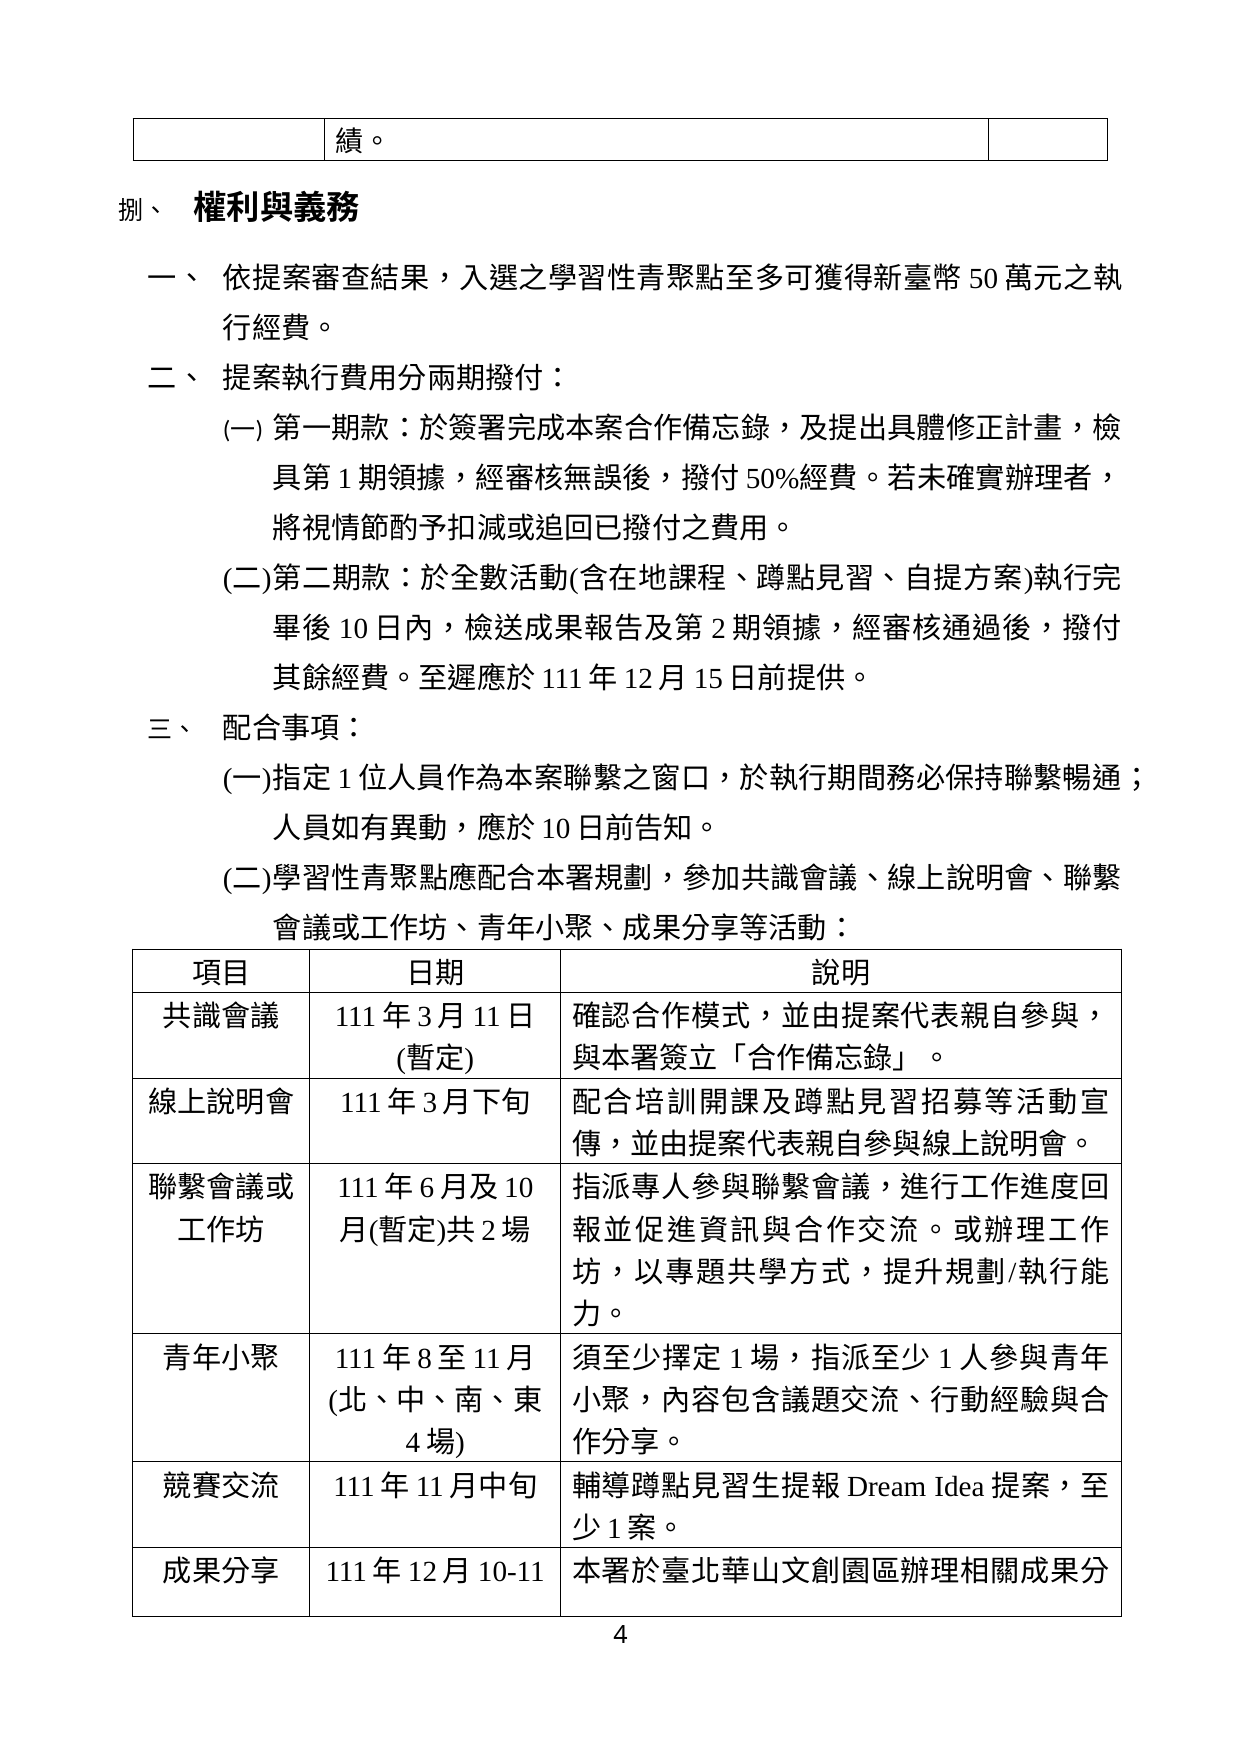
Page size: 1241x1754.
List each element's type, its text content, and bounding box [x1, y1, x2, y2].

table_cell 績。 [325, 119, 988, 160]
table_cell 聯繫會議或工作坊 [133, 1164, 309, 1333]
list 權利與義務 [118, 180, 1122, 230]
table_cell 111年8至11月 (北、中、南、東4場) [310, 1334, 560, 1461]
table_cell 青年小聚 [133, 1334, 309, 1461]
list 依提案審查結果，入選之學習性青聚點至多可獲得新臺幣50萬元之執行經費。 [148, 248, 1122, 348]
table_cell 線上說明會 [133, 1079, 309, 1163]
table_cell 確認合作模式，並由提案代表親自參與，與本署簽立「合作備忘錄」。 [561, 993, 1121, 1077]
table_cell 輔導蹲點見習生提報Dream Idea提案，至少1案。 [561, 1462, 1121, 1547]
table_cell 111年6月及10月(暫定)共2場 [310, 1164, 560, 1333]
table_cell 111年11月中旬 [310, 1462, 560, 1547]
table_cell 配合培訓開課及蹲點見習招募等活動宣傳，並由提案代表親自參與線上說明會。 [561, 1079, 1121, 1163]
table_cell 成果分享 [133, 1548, 309, 1616]
table_cell 共識會議 [133, 993, 309, 1077]
table_cell 111年12月10-11 [310, 1548, 560, 1616]
table_header 說明 [561, 950, 1121, 992]
table_header 項目 [133, 950, 309, 992]
list 配合事項： [148, 698, 1122, 748]
table_cell 111年3月11日 (暫定) [310, 993, 560, 1077]
list 學習性青聚點應配合本署規劃，參加共識會議、線上說明會、聯繫會議或工作坊、青年小聚、成果分享等活動： [223, 848, 1122, 948]
list 指定1位人員作為本案聯繫之窗口，於執行期間務必保持聯繫暢通；人員如有異動，應於10日前告知。 [223, 748, 1122, 848]
table_cell 指派專人參與聯繫會議，進行工作進度回報並促進資訊與合作交流。或辦理工作坊，以專題共學方式，提升規劃/執行能力。 [561, 1164, 1121, 1333]
list 第一期款：於簽署完成本案合作備忘錄，及提出具體修正計畫，檢具第1期領據，經審核無誤後，撥付50%經費。若未確實辦理者，將視情節酌予扣減或追回已撥付之費用。 [223, 398, 1122, 548]
table_cell 本署於臺北華山文創園區辦理相關成果分 [561, 1548, 1121, 1616]
table_header 日期 [310, 950, 560, 992]
table_cell 須至少擇定1場，指派至少1人參與青年小聚，內容包含議題交流、行動經驗與合作分享。 [561, 1334, 1121, 1461]
table_cell [134, 119, 324, 160]
list 提案執行費用分兩期撥付： [148, 348, 1122, 398]
list 第二期款：於全數活動(含在地課程、蹲點見習、自提方案)執行完畢後10日內，檢送成果報告及第2期領據，經審核通過後，撥付其餘經費。至遲應於111年12月15日前提供。 [223, 548, 1122, 698]
table_cell 競賽交流 [133, 1462, 309, 1547]
table_cell 111年3月下旬 [310, 1079, 560, 1163]
table_cell [989, 119, 1107, 160]
